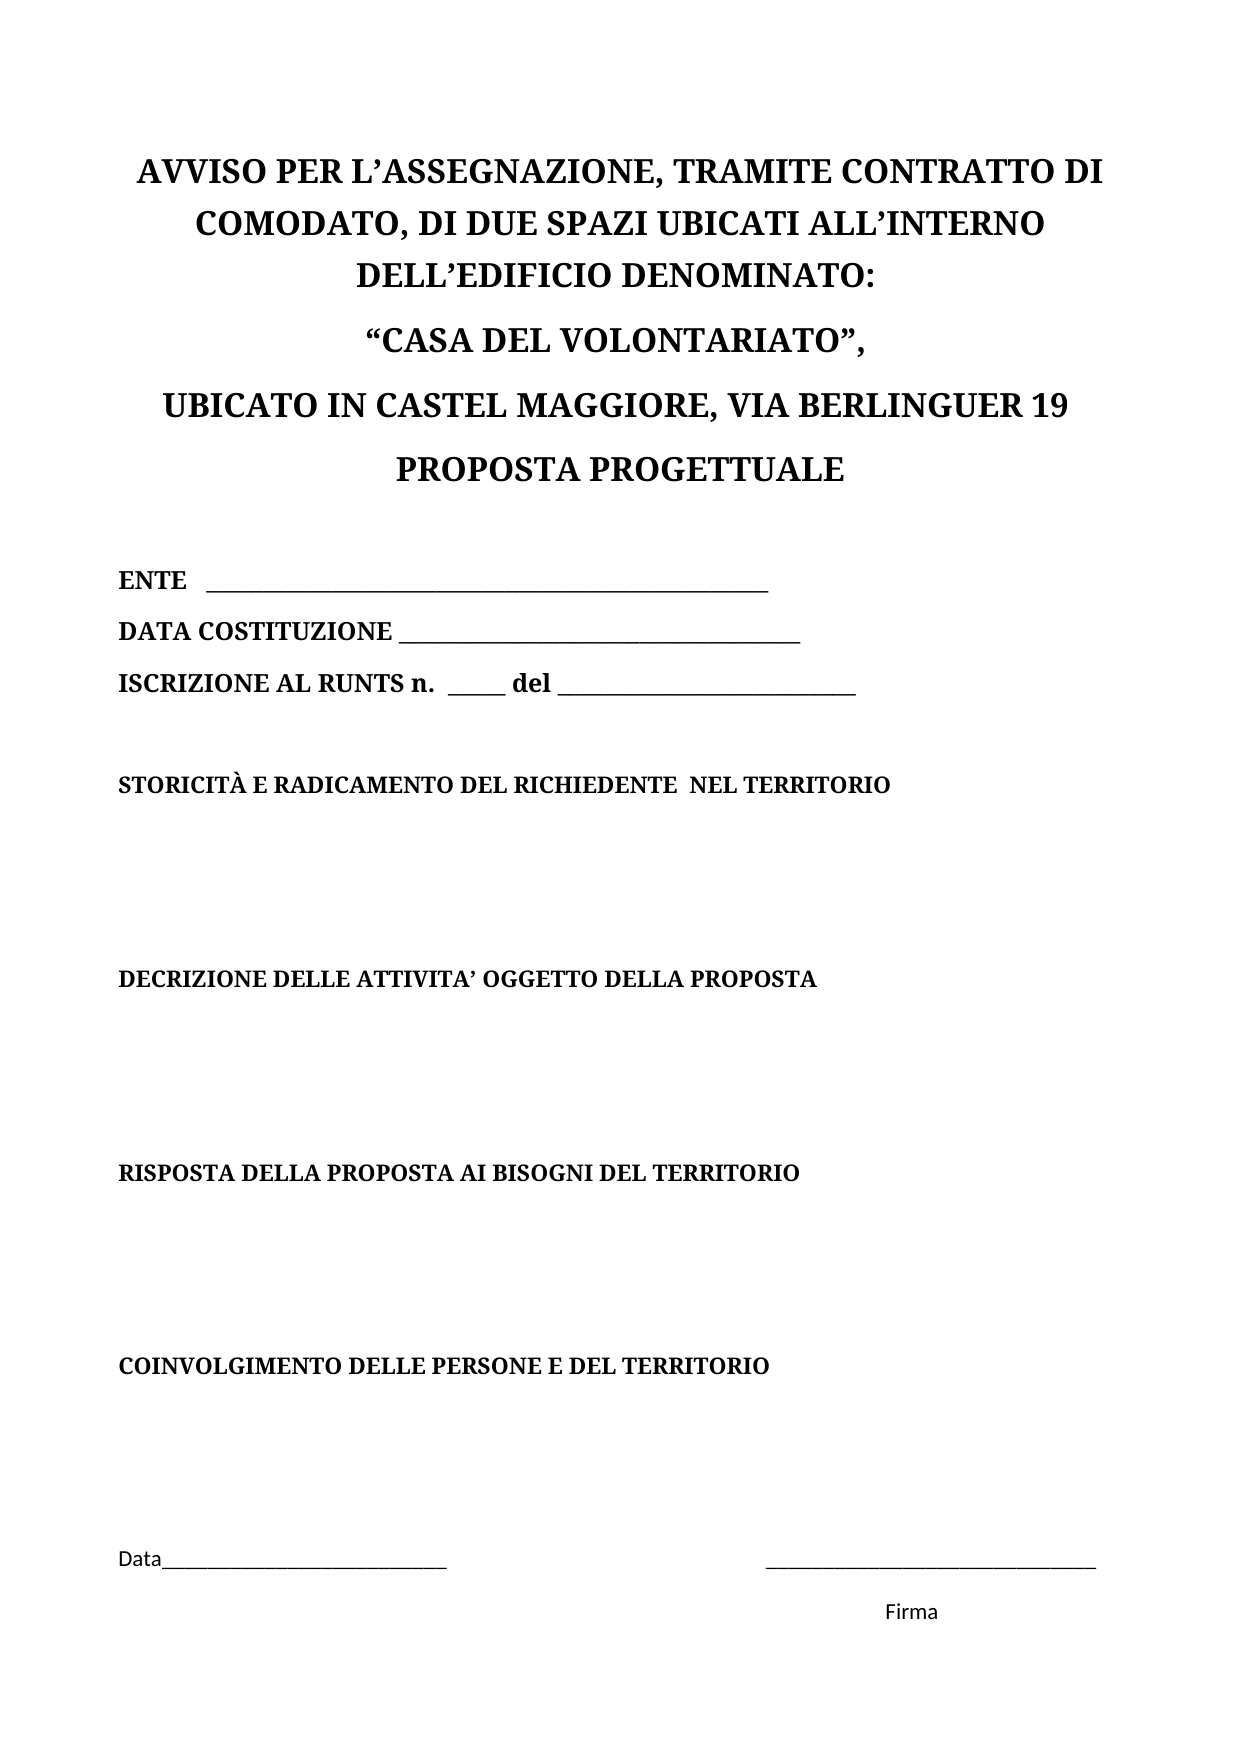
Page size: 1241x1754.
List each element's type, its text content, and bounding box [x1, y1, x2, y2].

text COINVOLGIMENTO DELLE PERSONE E DEL TERRITORIO [118, 1350, 1122, 1382]
text UBICATO IN CASTEL MAGGIORE, VIA BERLINGUER 19 [118, 381, 1122, 427]
text Data_________________________ _____________________________ [118, 1544, 1122, 1572]
text “CASA DEL VOLONTARIATO”, [118, 317, 1122, 362]
text ISCRIZIONE AL RUNTS n. _____ del __________________________ [118, 666, 1122, 700]
text ENTE _________________________________________________ [118, 562, 1122, 596]
text PROPOSTA PROGETTUALE [118, 446, 1122, 491]
text RISPOSTA DELLA PROPOSTA AI BISOGNI DEL TERRITORIO [118, 1157, 1122, 1188]
text STORICITÀ E RADICAMENTO DEL RICHIEDENTE NEL TERRITORIO [118, 769, 1122, 800]
text Firma [118, 1597, 1122, 1625]
text AVVISO PER L’ASSEGNAZIONE, TRAMITE CONTRATTO DI COMODATO, DI DUE SPAZI UBICATI ALL’INTERNO DELL’EDIFICIO DENOMINATO: [118, 148, 1122, 297]
text DATA COSTITUZIONE ___________________________________ [118, 614, 1122, 648]
text DECRIZIONE DELLE ATTIVITA’ OGGETTO DELLA PROPOSTA [118, 963, 1122, 994]
